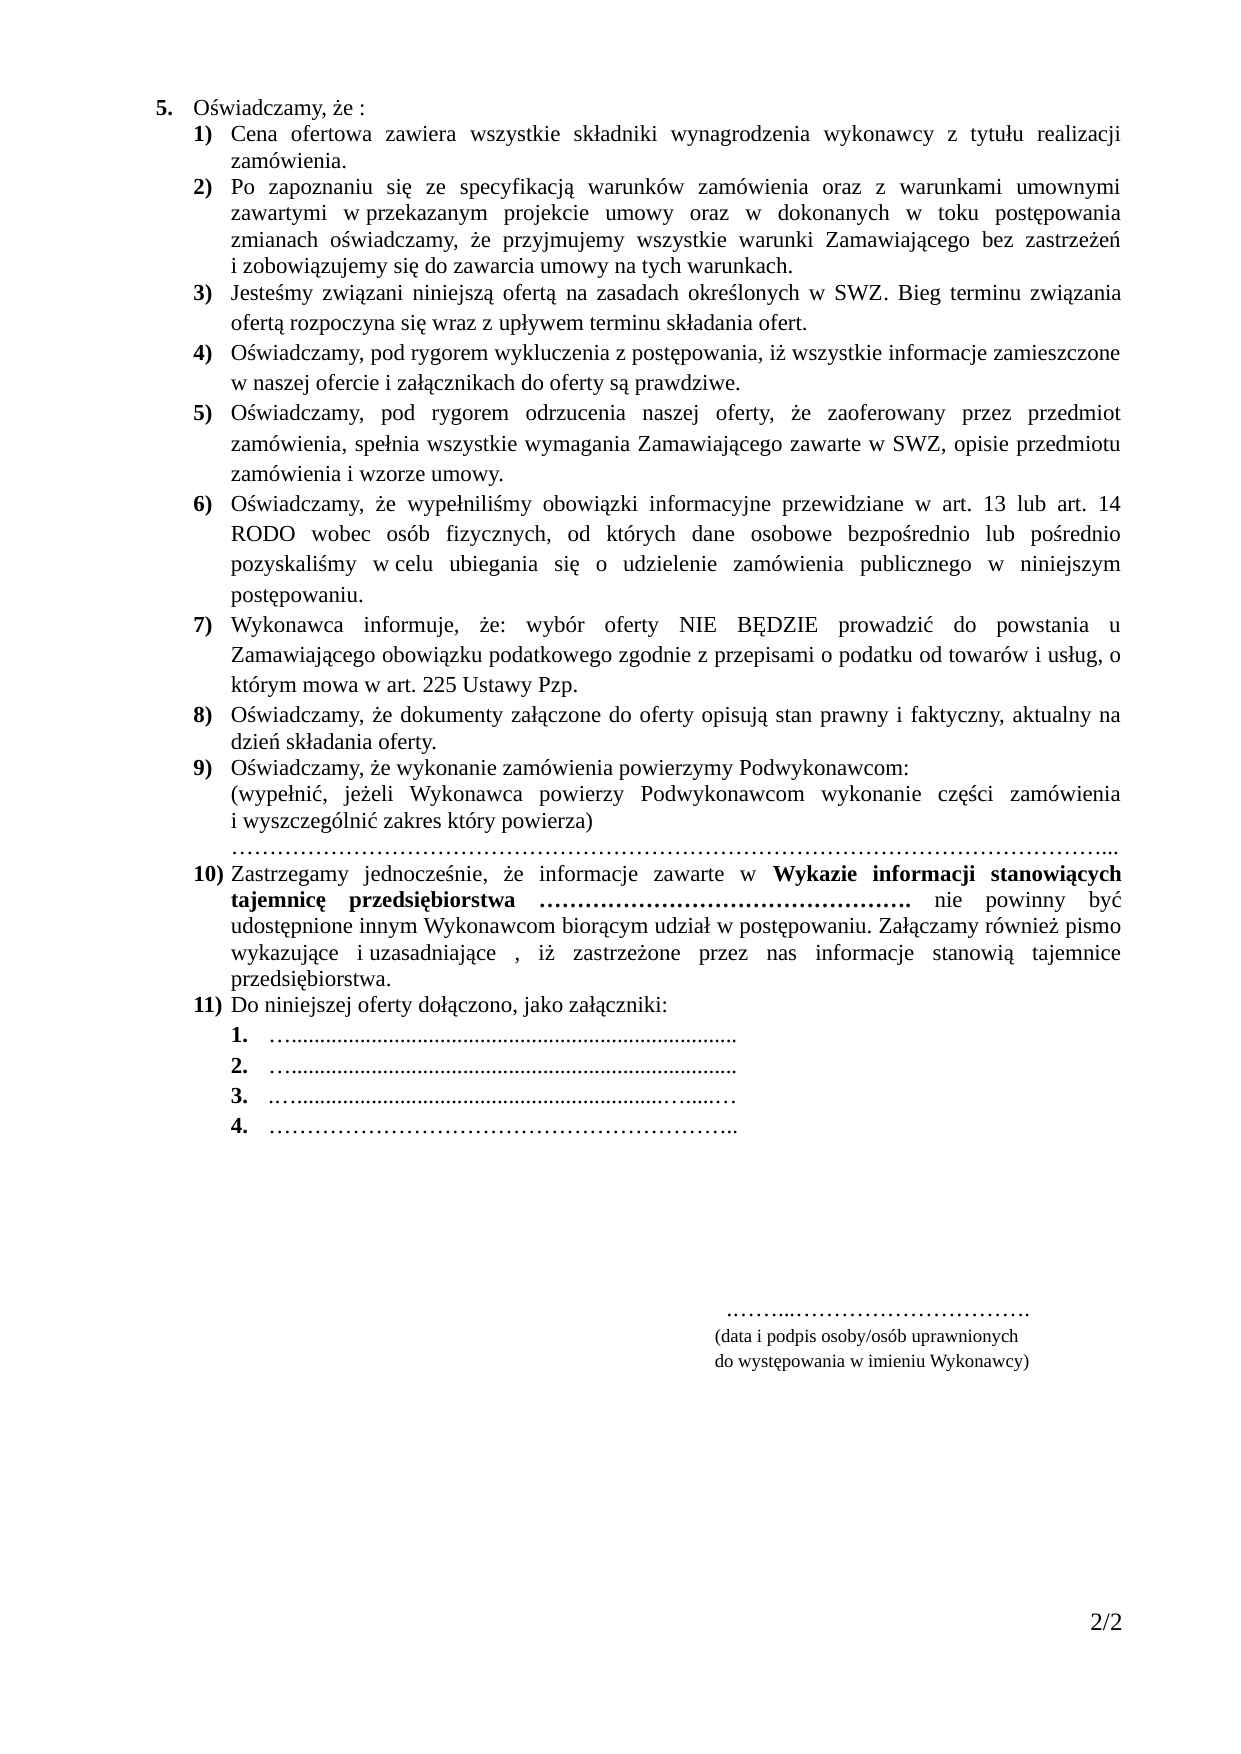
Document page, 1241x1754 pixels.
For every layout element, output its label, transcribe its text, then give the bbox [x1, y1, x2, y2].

list Oświadczamy, że : [156, 94, 1122, 120]
list Zastrzegamy jednocześnie, że informacje zawarte w Wykazie informacji stanowiących tajemnicę przedsiębiorstwa …………………………………………. nie powinny być udostępnione innym Wykonawcom biorącym udział w postępowaniu. Załączamy również pismo wykazujące i uzasadniające , iż zastrzeżone przez nas informacje stanowią tajemnice przedsiębiorstwa. [193, 859, 1122, 991]
list do występowania w imieniu Wykonawcy) [679, 1350, 1122, 1371]
list Po zapoznaniu się ze specyfikacją warunków zamówienia oraz z warunkami umownymi zawartymi w przekazanym projekcie umowy oraz w dokonanych w toku postępowania zmianach oświadczamy, że przyjmujemy wszystkie warunki Zamawiającego bez zastrzeżeń i zobowiązujemy się do zawarcia umowy na tych warunkach. [193, 173, 1122, 278]
list Wykonawca informuje, że: wybór oferty NIE BĘDZIE prowadzić do powstania u Zamawiającego obowiązku podatkowego zgodnie z przepisami o podatku od towarów i usług, o którym mowa w art. 225 Ustawy Pzp. [193, 611, 1122, 698]
list ….............................................................................. [231, 1052, 1122, 1078]
list (wypełnić, jeżeli Wykonawca powierzy Podwykonawcom wykonanie części zamówienia i wyszczególnić zakres który powierza) [193, 781, 1122, 833]
list Do niniejszej oferty dołączono, jako załączniki: [193, 991, 1122, 1018]
list .……...…………………………. [493, 1295, 1122, 1321]
list Oświadczamy, że dokumenty załączone do oferty opisują stan prawny i faktyczny, aktualny na dzień składania oferty. [193, 701, 1122, 754]
list Oświadczamy, że wykonanie zamówienia powierzymy Podwykonawcom: [193, 754, 1122, 781]
list .…................................................................….....… [231, 1082, 1122, 1108]
list ….............................................................................. [231, 1022, 1122, 1048]
list Cena ofertowa zawiera wszystkie składniki wynagrodzenia wykonawcy z tytułu realizacji zamówienia. [193, 120, 1122, 173]
list ……………………………………………………………………………………………………... [193, 833, 1122, 859]
list (data i podpis osoby/osób uprawnionych [679, 1325, 1122, 1347]
list Oświadczamy, pod rygorem wykluczenia z postępowania, iż wszystkie informacje zamieszczone w naszej ofercie i załącznikach do oferty są prawdziwe. [193, 339, 1122, 396]
list Oświadczamy, pod rygorem odrzucenia naszej oferty, że zaoferowany przez przedmiot zamówienia, spełnia wszystkie wymagania Zamawiającego zawarte w SWZ, opisie przedmiotu zamówienia i wzorze umowy. [193, 399, 1122, 486]
list Jesteśmy związani niniejszą ofertą na zasadach określonych w SWZ. Bieg terminu związania ofertą rozpoczyna się wraz z upływem terminu składania ofert. [193, 278, 1122, 335]
list …………………………………………………….. [231, 1112, 1122, 1138]
list Oświadczamy, że wypełniliśmy obowiązki informacyjne przewidziane w art. 13 lub art. 14 RODO wobec osób fizycznych, od których dane osobowe bezpośrednio lub pośrednio pozyskaliśmy w celu ubiegania się o udzielenie zamówienia publicznego w niniejszym postępowaniu. [193, 490, 1122, 607]
